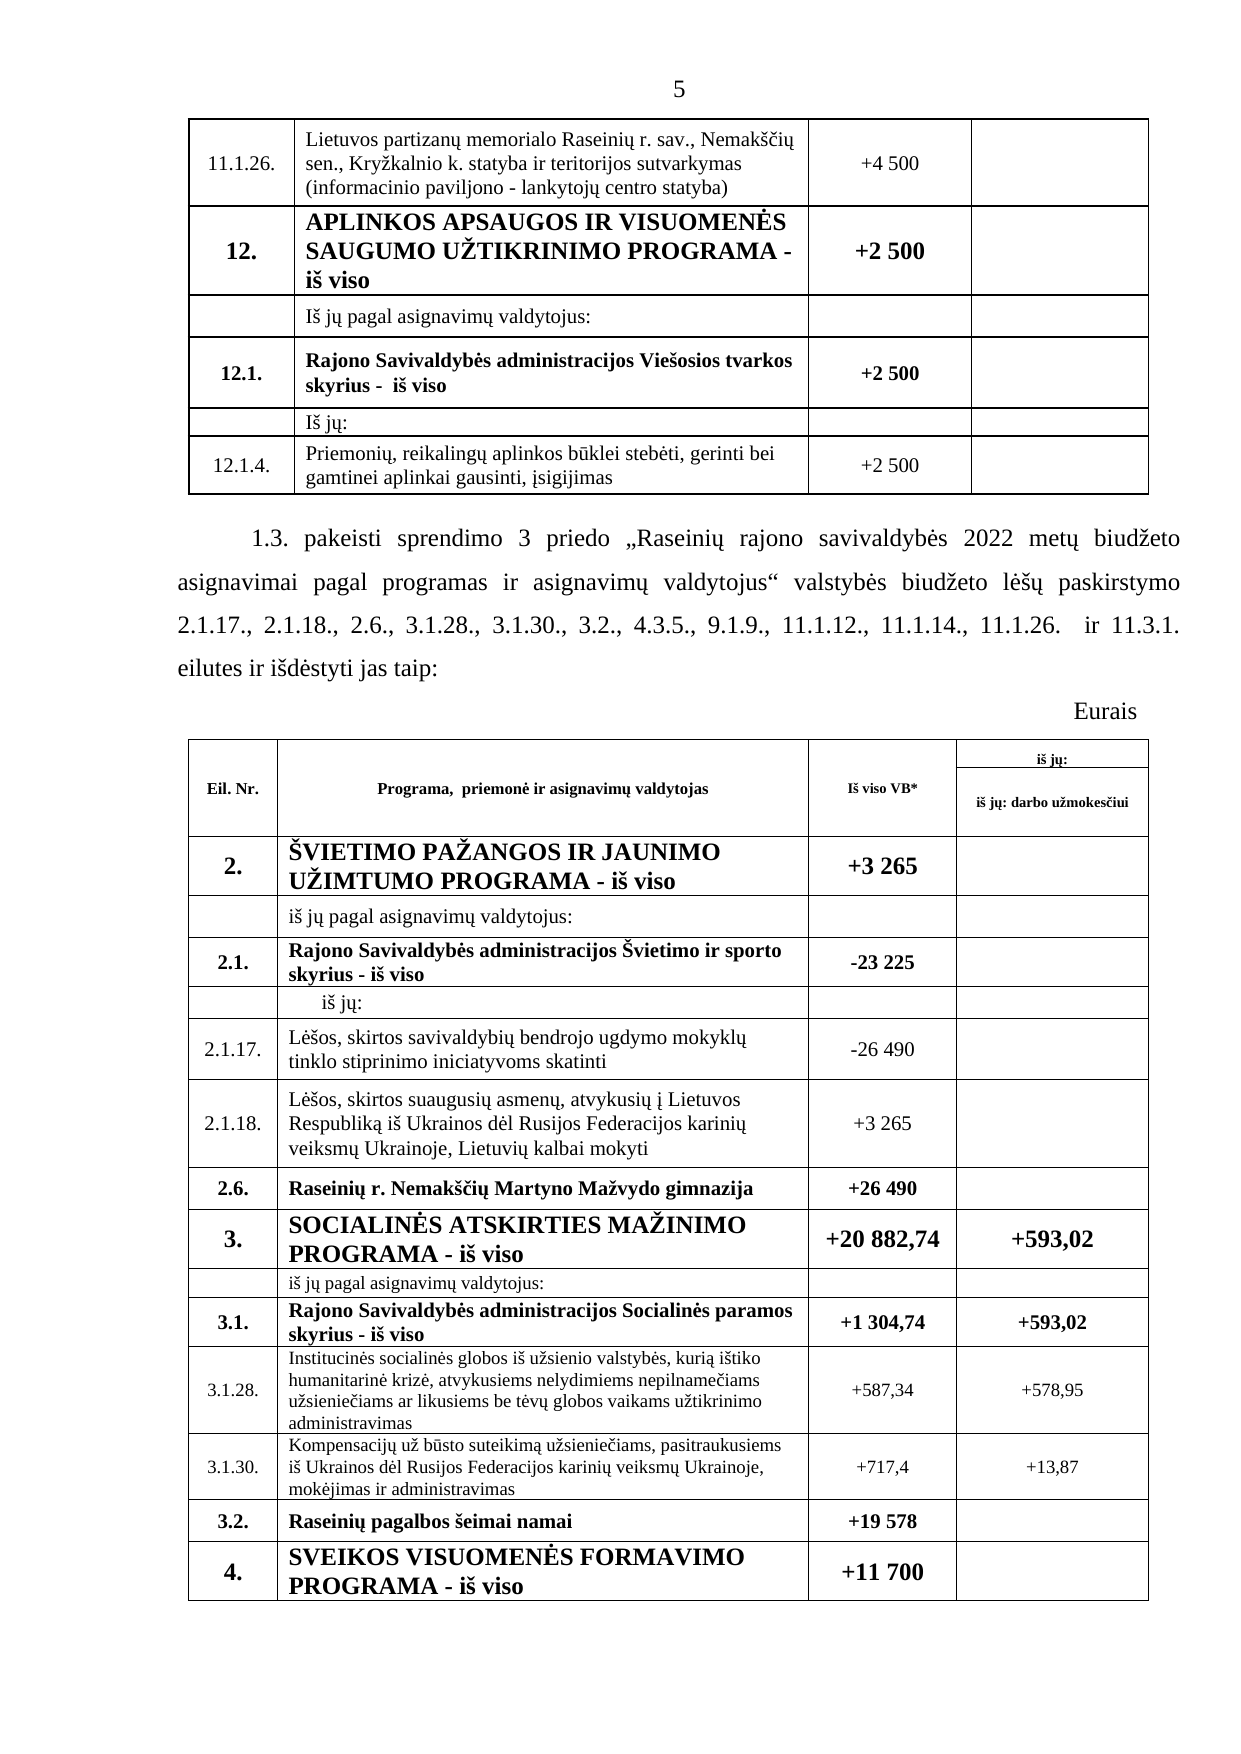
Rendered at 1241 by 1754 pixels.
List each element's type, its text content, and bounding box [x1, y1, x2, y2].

table_cell [957, 1080, 1148, 1167]
table_cell +3 265 [809, 1080, 956, 1167]
table_cell [809, 409, 971, 435]
text 1.3. pakeisti sprendimo 3 priedo „Raseinių rajono savivaldybės 2022 metų biudžeto asignavimai pagal programas ir asignavimų valdytojus“ valstybės biudžeto lėšų paskirstymo 2.1.17., 2.1.18., 2.6., 3.1.28., 3.1.30., 3.2., 4.3.5., 9.1.9., 11.1.12., 11.1.14., 11.1.26. ir 11.3.1. eilutes ir išdėstyti jas taip: [177, 523, 1181, 682]
table_cell [957, 1269, 1148, 1297]
table_cell +11 700 [809, 1542, 956, 1600]
table_cell 12.1.4. [190, 437, 294, 493]
table_cell [809, 1269, 956, 1297]
table_cell [957, 1500, 1148, 1541]
table_cell [957, 1542, 1148, 1600]
table_cell +593,02 [957, 1210, 1148, 1267]
table_cell [957, 1019, 1148, 1079]
table_cell +2 500 [809, 338, 971, 407]
table_cell [972, 338, 1148, 407]
table_cell [957, 938, 1148, 986]
table_cell +587,34 [809, 1347, 956, 1433]
table_cell +26 490 [809, 1168, 956, 1209]
table_cell Rajono Savivaldybės administracijos Viešosios tvarkos skyrius - iš viso [295, 338, 808, 407]
table_cell Institucinės socialinės globos iš užsienio valstybės, kurią ištiko humanitarinė krizė, atvykusiems nelydimiems nepilnamečiams užsieniečiams ar likusiems be tėvų globos vaikams užtikrinimo administravimas [278, 1347, 808, 1433]
table_cell iš jų pagal asignavimų valdytojus: [278, 896, 808, 937]
text Eurais [177, 696, 1181, 725]
table_header Eil. Nr. [189, 740, 277, 836]
table_cell [957, 987, 1148, 1017]
table_cell Rajono Savivaldybės administracijos Švietimo ir sporto skyrius - iš viso [278, 938, 808, 986]
table_cell [972, 296, 1148, 336]
table_cell +19 578 [809, 1500, 956, 1541]
table_cell [972, 437, 1148, 493]
table_cell 3.1.28. [189, 1347, 277, 1433]
table_header Iš viso VB* [809, 740, 956, 836]
table_cell [957, 896, 1148, 937]
table_cell [189, 1269, 277, 1297]
table_cell [189, 896, 277, 937]
table_cell -26 490 [809, 1019, 956, 1079]
table_cell iš jų: darbo užmokesčiui [957, 768, 1148, 836]
table_cell +3 265 [809, 837, 956, 894]
table_cell SOCIALINĖS ATSKIRTIES MAŽINIMO PROGRAMA - iš viso [278, 1210, 808, 1267]
table_cell Priemonių, reikalingų aplinkos būklei stebėti, gerinti bei gamtinei aplinkai gausinti, įsigijimas [295, 437, 808, 493]
table_cell +593,02 [957, 1298, 1148, 1346]
table_cell 4. [189, 1542, 277, 1600]
table_cell 2. [189, 837, 277, 894]
table_cell APLINKOS APSAUGOS IR VISUOMENĖS SAUGUMO UŽTIKRINIMO PROGRAMA - iš viso [295, 207, 808, 293]
table_cell 2.1.18. [189, 1080, 277, 1167]
table_cell [809, 896, 956, 937]
table_cell Lėšos, skirtos suaugusių asmenų, atvykusių į Lietuvos Respubliką iš Ukrainos dėl Rusijos Federacijos karinių veiksmų Ukrainoje, Lietuvių kalbai mokyti [278, 1080, 808, 1167]
table_cell [190, 409, 294, 435]
table_cell [972, 120, 1148, 205]
table_cell 3.2. [189, 1500, 277, 1541]
table_cell Iš jų pagal asignavimų valdytojus: [295, 296, 808, 336]
table_cell Rajono Savivaldybės administracijos Socialinės paramos skyrius - iš viso [278, 1298, 808, 1346]
table_cell SVEIKOS VISUOMENĖS FORMAVIMO PROGRAMA - iš viso [278, 1542, 808, 1600]
table_cell +2 500 [809, 207, 971, 293]
table_cell iš jų: [278, 987, 808, 1017]
table_cell Lėšos, skirtos savivaldybių bendrojo ugdymo mokyklų tinklo stiprinimo iniciatyvoms skatinti [278, 1019, 808, 1079]
table_cell 2.1.17. [189, 1019, 277, 1079]
table_cell +2 500 [809, 437, 971, 493]
table_cell +13,87 [957, 1434, 1148, 1499]
table_cell [957, 1168, 1148, 1209]
table_cell 3.1. [189, 1298, 277, 1346]
table_cell [809, 296, 971, 336]
table_cell +578,95 [957, 1347, 1148, 1433]
table_cell [809, 987, 956, 1017]
table_cell 12. [190, 207, 294, 293]
table_cell Lietuvos partizanų memorialo Raseinių r. sav., Nemakščių sen., Kryžkalnio k. statyba ir teritorijos sutvarkymas (informacinio paviljono - lankytojų centro statyba) [295, 120, 808, 205]
table_cell 3.1.30. [189, 1434, 277, 1499]
table_cell +1 304,74 [809, 1298, 956, 1346]
table_cell [972, 409, 1148, 435]
table_cell 2.6. [189, 1168, 277, 1209]
table_cell +717,4 [809, 1434, 956, 1499]
table_cell ŠVIETIMO PAŽANGOS IR JAUNIMO UŽIMTUMO PROGRAMA - iš viso [278, 837, 808, 894]
table_cell +20 882,74 [809, 1210, 956, 1267]
table_cell Kompensacijų už būsto suteikimą užsieniečiams, pasitraukusiems iš Ukrainos dėl Rusijos Federacijos karinių veiksmų Ukrainoje, mokėjimas ir administravimas [278, 1434, 808, 1499]
table_cell Raseinių r. Nemakščių Martyno Mažvydo gimnazija [278, 1168, 808, 1209]
table_cell Iš jų: [295, 409, 808, 435]
table_cell 12.1. [190, 338, 294, 407]
table_cell [189, 987, 277, 1017]
table_cell 3. [189, 1210, 277, 1267]
table_cell +4 500 [809, 120, 971, 205]
table_cell [957, 837, 1148, 894]
table_cell [972, 207, 1148, 293]
table_cell -23 225 [809, 938, 956, 986]
table_cell [190, 296, 294, 336]
table_cell 11.1.26. [190, 120, 294, 205]
table_header Programa, priemonė ir asignavimų valdytojas [278, 740, 808, 836]
table_cell 2.1. [189, 938, 277, 986]
table_cell iš jų pagal asignavimų valdytojus: [278, 1269, 808, 1297]
table_header iš jų: [957, 740, 1148, 767]
table_cell Raseinių pagalbos šeimai namai [278, 1500, 808, 1541]
